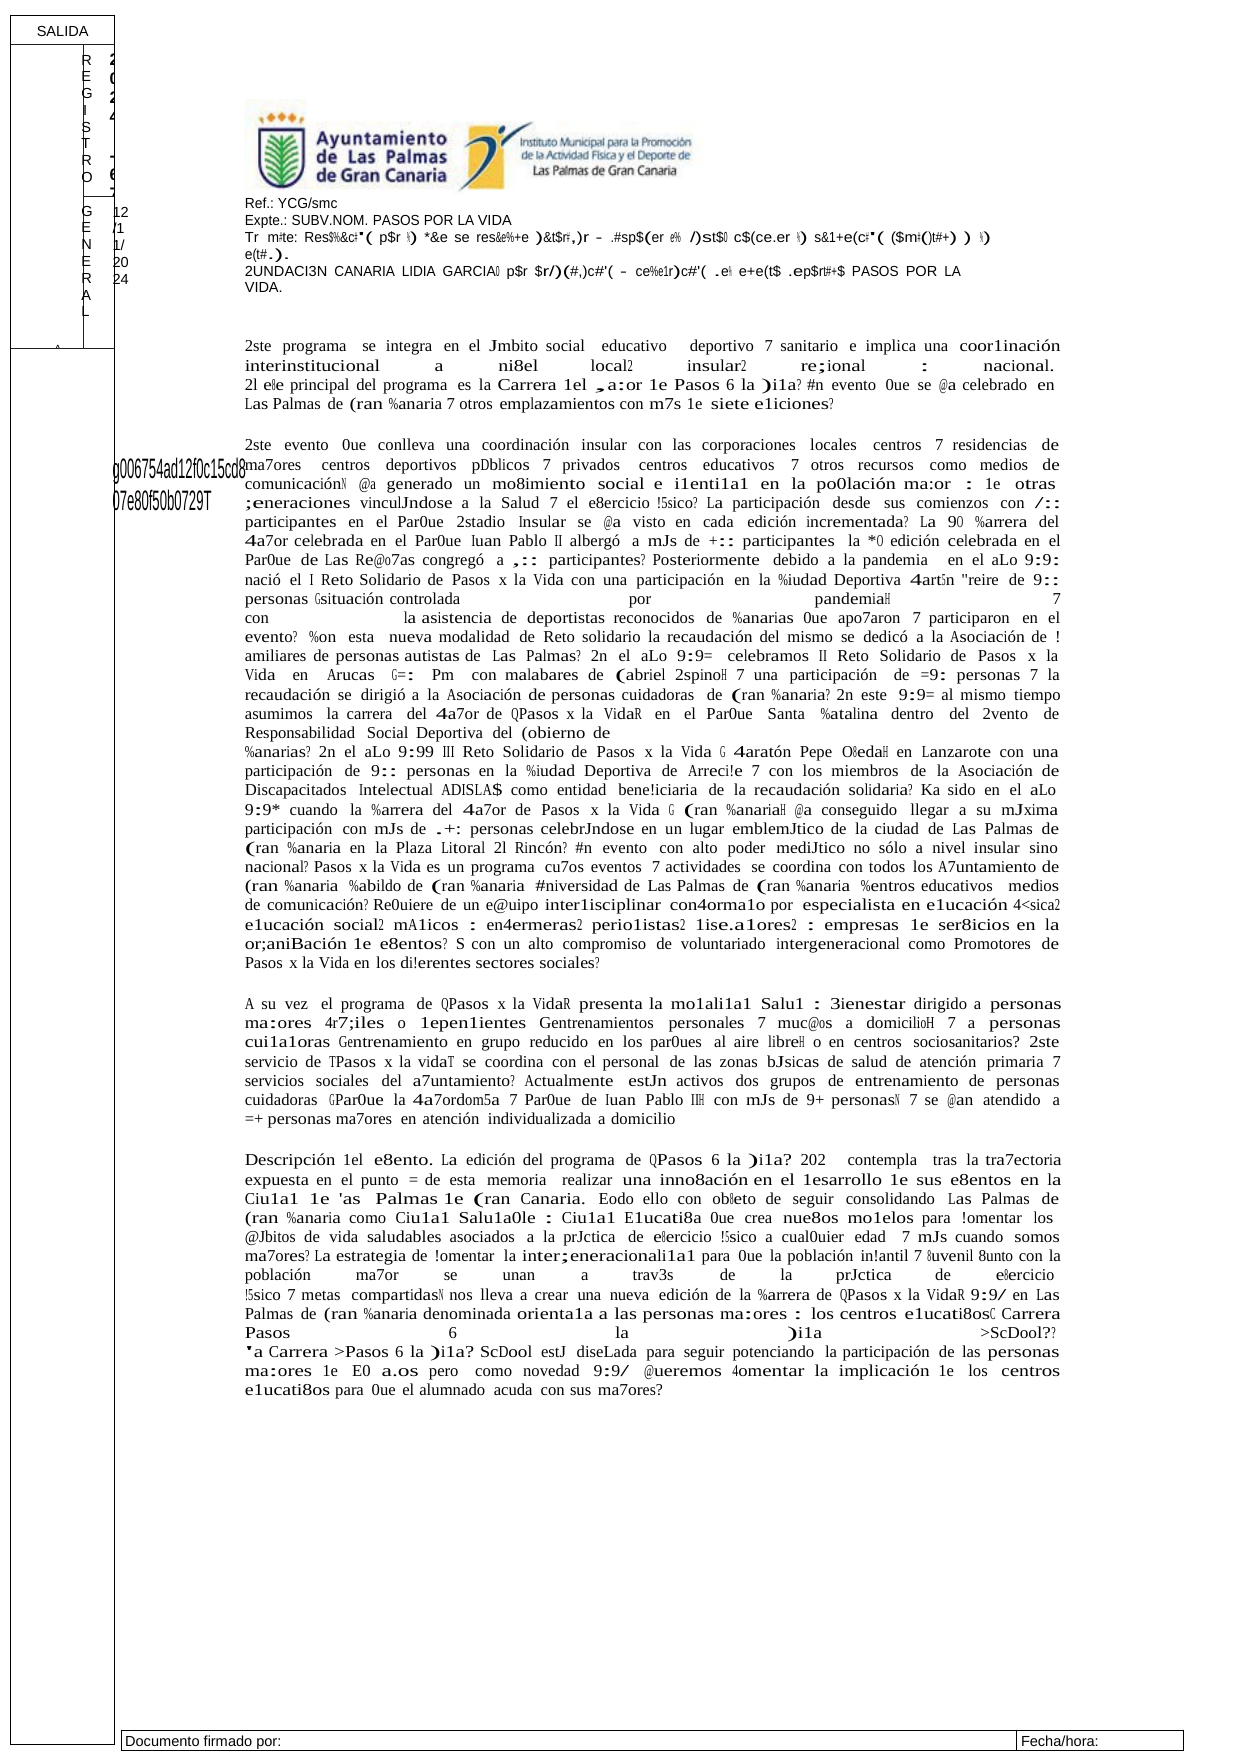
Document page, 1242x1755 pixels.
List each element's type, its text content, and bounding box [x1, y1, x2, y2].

text 2ste programa se integra en el Jmbito social educativo deportivo 7 sanitario e implica una coor1inación interinstitucional a ni8el local2 insular2 re;ional : nacional. [244, 336, 1061, 374]
table_header Documento firmado por: [122, 1731, 1016, 1750]
text ;eneraciones vinculJndose a la Salud 7 el e8ercicio !5sico? La participación desde sus comienzos con /:: participantes en el Par0ue 2stadio Insular se @a visto en cada edición incrementada? La 9O %arrera del 4a7or celebrada en el Par0ue Iuan Pablo II albergó a mJs de +:: participantes la *O edición celebrada en el Par0ue de Las Re@o7as congregó a ,:: participantes? Posteriormente debido a la pandemia en el aLo 9:9: nació el I Reto Solidario de Pasos x la Vida con una participación en la %iudad Deportiva 4art5n "reire de 9:: personas Gsituación controlada por pandemiaH 7 con la asistencia de deportistas reconocidos de %anarias 0ue apo7aron 7 participaron en el evento? %on esta nueva modalidad de Reto solidario la recaudación del mismo se dedicó a la Asociación de !amiliares de personas autistas de Las Palmas? 2n el aLo 9:9= celebramos II Reto Solidario de Pasos x la Vida en Arucas G=: Pm con malabares de (abriel 2spinoH 7 una participación de =9: personas 7 la recaudación se dirigió a la Asociación de personas cuidadoras de (ran %anaria? 2n este 9:9= al mismo tiempo asumimos la carrera del 4a7or de QPasos x la VidaR en el Par0ue Santa %atalina dentro del 2vento de Responsabilidad Social Deportiva del (obierno de [244, 493, 1061, 742]
text 2ste evento 0ue conlleva una coordinación insular con las corporaciones locales centros 7 residencias de ma7ores centros deportivos pDblicos 7 privados centros educativos 7 otros recursos como medios de comunicaciónN @a generado un mo8imiento social e i1enti1a1 en la po0lación ma:or : 1e otras [244, 435, 1061, 493]
text Tr m#te: Res$%&c#'( p$r %) *&e se res&e%+e )&t$r#,)r - .#sp$(er e% /)st$0 c$(ce.er %) s&1+e(c#'( ($m#()t#+) ) %) e(t#.). [244, 229, 991, 262]
text 9:9* cuando la %arrera del 4a7or de Pasos x la Vida G (ran %anariaH @a conseguido llegar a su mJxima participación con mJs de .+: personas celebrJndose en un lugar emblemJtico de la ciudad de Las Palmas de (ran %anaria en la Plaza Litoral 2l Rincón? #n evento con alto poder mediJtico no sólo a nivel insular sino nacional? Pasos x la Vida es un programa cu7os eventos 7 actividades se coordina con todos los A7untamiento de (ran %anaria %abildo de (ran %anaria #niversidad de Las Palmas de (ran %anaria %entros educativos medios de comunicación? Re0uiere de un e@uipo inter1isciplinar con4orma1o por especialista en e1ucación 4<sica2 e1ucación social2 mA1icos : en4ermeras2 perio1istas2 1ise.a1ores2 : empresas 1e ser8icios en la or;aniBación 1e e8entos? S con un alto compromiso de voluntariado intergeneracional como Promotores de Pasos x la Vida en los di!erentes sectores sociales? [244, 799, 1061, 972]
text %anarias? 2n el aLo 9:99 III Reto Solidario de Pasos x la Vida G 4aratón Pepe O8edaH en Lanzarote con una participación de 9:: personas en la %iudad Deportiva de Arreci!e 7 con los miembros de la Asociación de Discapacitados Intelectual ADISLA$ como entidad bene!iciaria de la recaudación solidaria? Ka sido en el aLo [244, 742, 1061, 799]
text @Jbitos de vida saludables asociados a la prJctica de e8ercicio !5sico a cual0uier edad 7 mJs cuando somos ma7ores? La estrategia de !omentar la inter;eneracionali1a1 para 0ue la población in!antil 7 8uvenil 8unto con la población ma7or se unan a trav3s de la prJctica de e8ercicio [244, 1227, 1061, 1284]
text Las Palmas de (ran %anaria 7 otros emplazamientos con m7s 1e siete e1iciones? [244, 394, 840, 413]
text !5sico 7 metas compartidasN nos lleva a crear una nueva edición de la %arrera de QPasos x la VidaR 9:9/ en Las Palmas de (ran %anaria denominada orienta1a a las personas ma:ores : los centros e1ucati8osC Carrera Pasos 6 la )i1a >ScDool?? [244, 1284, 1062, 1342]
text 2UNDACI3N CANARIA LIDIA GARCIA0 p$r $r/)(#,)c#'( - ce%e1r)c#'( .e% e+e(t$ .ep$rt#+$ PASOS POR LA VIDA. [244, 262, 961, 296]
table_cell COPIA AUTÉNTICA que puede ser comprobada mediante el Código Seguro de Verificación en http://sedeelectronica.laspalmasgc.es/valDoc/index.jsp g006754ad12f0c15cd807e80f50b0729T [11, 349, 114, 1744]
text 2l e8e principal del programa es la Carrera 1el ,a:or 1e Pasos 6 la )i1a? #n evento 0ue se @a celebrado en [244, 374, 1061, 394]
table_cell 12/11/2024 [84, 197, 114, 348]
table_cell REGISTRO GENERAL Ayuntamiento de Las Palmas de Gran Canaria [11, 45, 83, 348]
table_header SALIDA [11, 16, 114, 44]
text A su vez el programa de QPasos x la VidaR presenta la mo1ali1a1 Salu1 : 3ienestar dirigido a personas ma:ores 4r7;iles o 1epen1ientes Gentrenamientos personales 7 muc@os a domicilioH 7 a personas cui1a1oras Gentrenamiento en grupo reducido en los par0ues al aire libreH o en centros sociosanitarios? 2ste servicio de TPasos x la vidaT se coordina con el personal de las zonas bJsicas de salud de atención primaria 7 servicios sociales del a7untamiento? Actualmente estJn activos dos grupos de entrenamiento de personas cuidadoras GPar0ue la 4a7ordom5a 7 Par0ue de Iuan Pablo IIH con mJs de 9+ personasN 7 se @an atendido a =+ personas ma7ores en atención individualizada a domicilio [244, 994, 1061, 1128]
text Descripción 1el e8ento. La edición del programa de QPasos 6 la )i1a? 202 contempla tras la tra7ectoria expuesta en el punto = de esta memoria realizar una inno8ación en el 1esarrollo 1e sus e8entos en la Ciu1a1 1e 'as Palmas 1e (ran Canaria. Eodo ello con ob8eto de seguir consolidando Las Palmas de (ran %anaria como Ciu1a1 Salu1a0le : Ciu1a1 E1ucati8a 0ue crea nue8os mo1elos para !omentar los [244, 1150, 1061, 1227]
table_header Fecha/hora: [1017, 1731, 1183, 1750]
table_cell 2024 - 67864 [84, 45, 114, 196]
text Ref.: YCG/smc [244, 195, 342, 212]
text 'a Carrera >Pasos 6 la )i1a? ScDool estJ diseLada para seguir potenciando la participación de las personas ma:ores 1e E0 a.os pero como novedad 9:9/ @ueremos 4omentar la implicación 1e los centros e1ucati8os para 0ue el alumnado acuda con sus ma7ores? [244, 1342, 1061, 1399]
text Expte.: SUBV.NOM. PASOS POR LA VIDA [244, 212, 514, 228]
